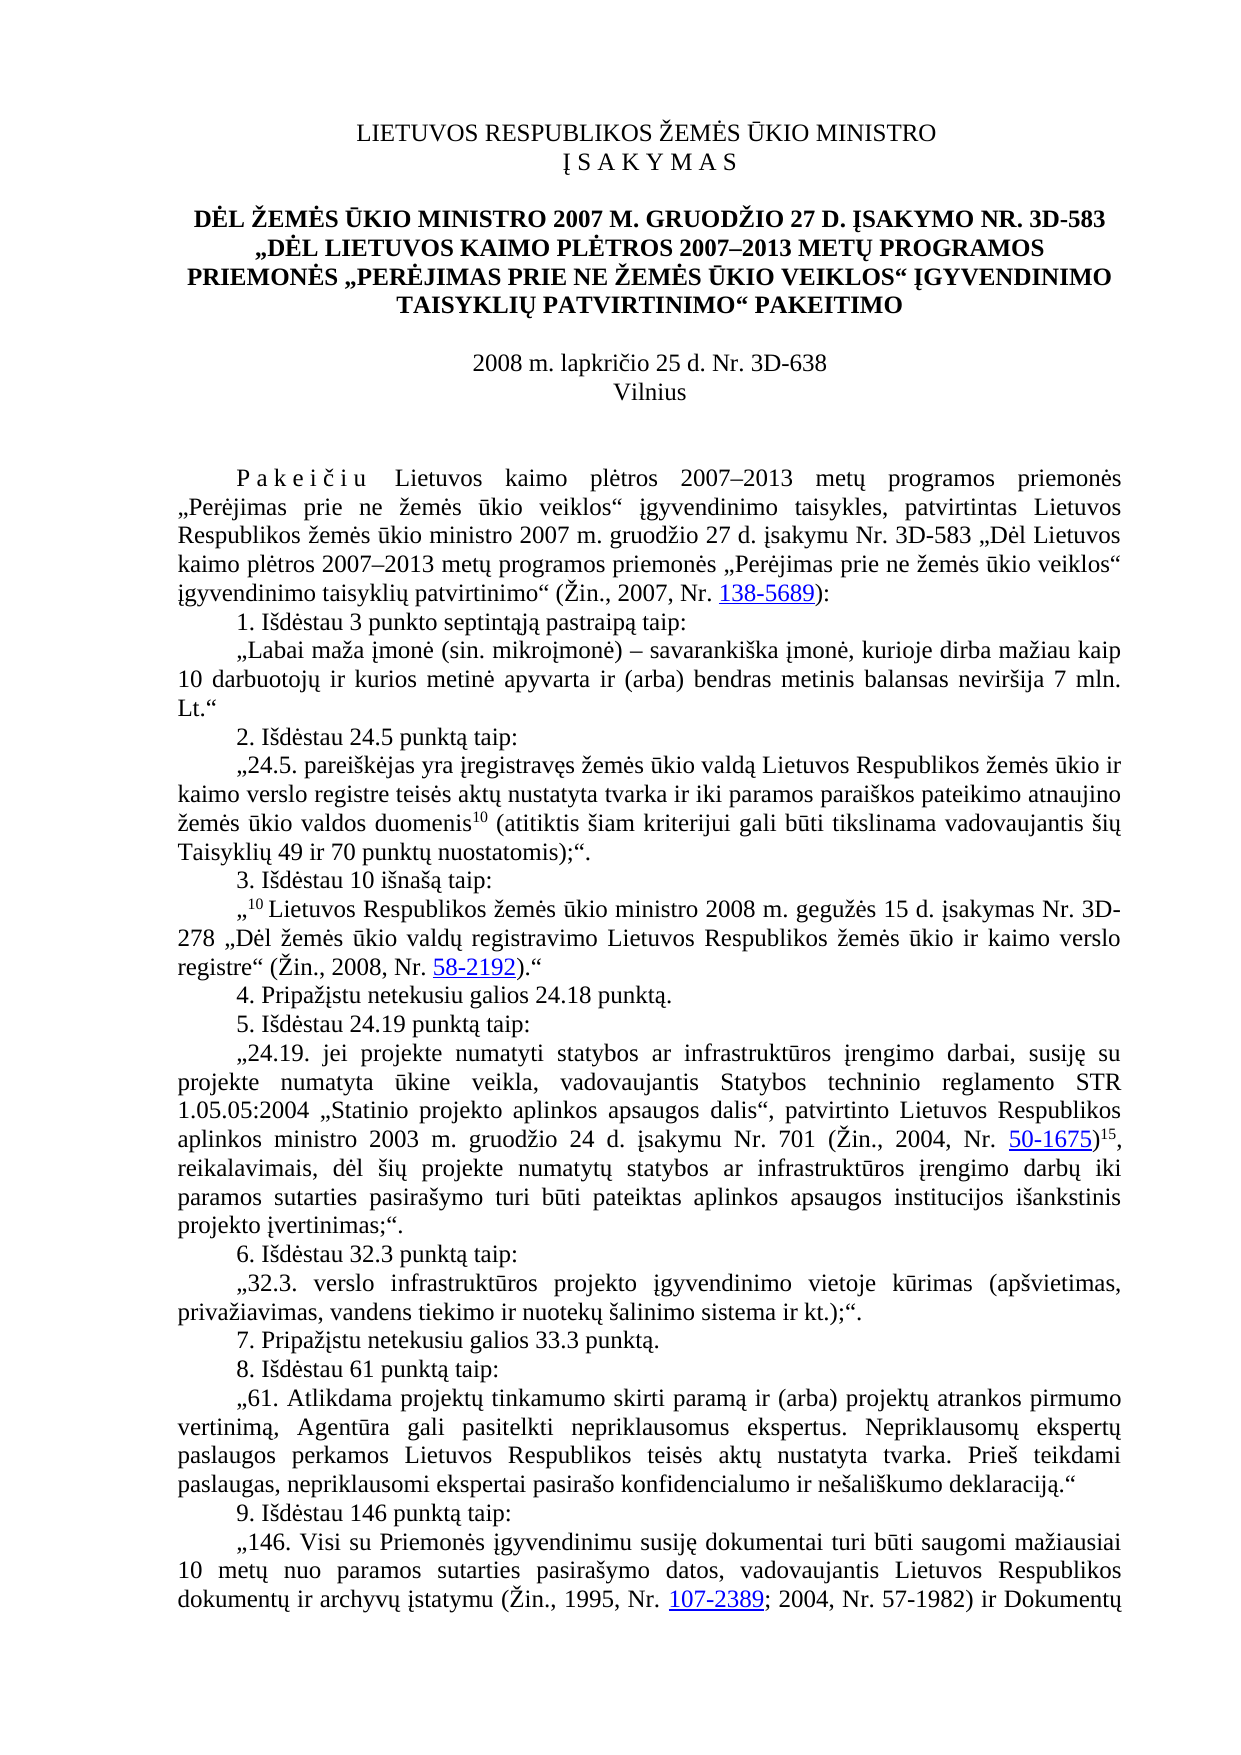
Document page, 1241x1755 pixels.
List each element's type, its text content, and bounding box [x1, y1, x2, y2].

text Pakeičiu Lietuvos kaimo plėtros 2007–2013 metų programos priemonės „Perėjimas prie ne žemės ūkio veiklos“ įgyvendinimo taisykles, patvirtintas Lietuvos Respublikos žemės ūkio ministro 2007 m. gruodžio 27 d. įsakymu Nr. 3D-583 „Dėl Lietuvos kaimo plėtros 2007–2013 metų programos priemonės „Perėjimas prie ne žemės ūkio veiklos“ įgyvendinimo taisyklių patvirtinimo“ (Žin., 2007, Nr. 138-5689): [177, 463, 1122, 607]
text „10 Lietuvos Respublikos žemės ūkio ministro 2008 m. gegužės 15 d. įsakymas Nr. 3D-278 „Dėl žemės ūkio valdų registravimo Lietuvos Respublikos žemės ūkio ir kaimo verslo registre“ (Žin., 2008, Nr. 58-2192).“ [177, 894, 1122, 981]
text Vilnius [177, 377, 1122, 406]
text 2008 m. lapkričio 25 d. Nr. 3D-638 [177, 348, 1122, 377]
text „Labai maža įmonė (sin. mikroįmonė) – savarankiška įmonė, kurioje dirba mažiau kaip 10 darbuotojų ir kurios metinė apyvarta ir (arba) bendras metinis balansas neviršija 7 mln. Lt.“ [177, 636, 1122, 722]
text „146. Visi su Priemonės įgyvendinimu susiję dokumentai turi būti saugomi mažiausiai 10 metų nuo paramos sutarties pasirašymo datos, vadovaujantis Lietuvos Respublikos dokumentų ir archyvų įstatymu (Žin., 1995, Nr. 107-2389; 2004, Nr. 57-1982) ir Dokumentų [177, 1527, 1122, 1613]
text 4. Pripažįstu netekusiu galios 24.18 punktą. [177, 981, 1122, 1009]
text 6. Išdėstau 32.3 punktą taip: [177, 1239, 1122, 1268]
text „24.19. jei projekte numatyti statybos ar infrastruktūros įrengimo darbai, susiję su projekte numatyta ūkine veikla, vadovaujantis Statybos techninio reglamento STR 1.05.05:2004 „Statinio projekto aplinkos apsaugos dalis“, patvirtinto Lietuvos Respublikos aplinkos ministro 2003 m. gruodžio 24 d. įsakymu Nr. 701 (Žin., 2004, Nr. 50-1675)15, reikalavimais, dėl šių projekte numatytų statybos ar infrastruktūros įrengimo darbų iki paramos sutarties pasirašymo turi būti pateiktas aplinkos apsaugos institucijos išankstinis projekto įvertinimas;“. [177, 1038, 1122, 1239]
text 3. Išdėstau 10 išnašą taip: [177, 866, 1122, 894]
text 1. Išdėstau 3 punkto septintąją pastraipą taip: [177, 607, 1122, 636]
text 7. Pripažįstu netekusiu galios 33.3 punktą. [177, 1326, 1122, 1354]
text LIETUVOS RESPUBLIKOS ŽEMĖS ŪKIO MINISTRO [177, 118, 1122, 147]
text „24.5. pareiškėjas yra įregistravęs žemės ūkio valdą Lietuvos Respublikos žemės ūkio ir kaimo verslo registre teisės aktų nustatyta tvarka ir iki paramos paraiškos pateikimo atnaujino žemės ūkio valdos duomenis10 (atitiktis šiam kriterijui gali būti tikslinama vadovaujantis šių Taisyklių 49 ir 70 punktų nuostatomis);“. [177, 751, 1122, 866]
text ĮSAKYMAS [177, 147, 1122, 176]
text 5. Išdėstau 24.19 punktą taip: [177, 1009, 1122, 1038]
text 2. Išdėstau 24.5 punktą taip: [177, 722, 1122, 751]
text „32.3. verslo infrastruktūros projekto įgyvendinimo vietoje kūrimas (apšvietimas, privažiavimas, vandens tiekimo ir nuotekų šalinimo sistema ir kt.);“. [177, 1268, 1122, 1326]
text 8. Išdėstau 61 punktą taip: [177, 1354, 1122, 1383]
text „61. Atlikdama projektų tinkamumo skirti paramą ir (arba) projektų atrankos pirmumo vertinimą, Agentūra gali pasitelkti nepriklausomus ekspertus. Nepriklausomų ekspertų paslaugos perkamos Lietuvos Respublikos teisės aktų nustatyta tvarka. Prieš teikdami paslaugas, nepriklausomi ekspertai pasirašo konfidencialumo ir nešališkumo deklaraciją.“ [177, 1383, 1122, 1498]
text DĖL ŽEMĖS ŪKIO MINISTRO 2007 M. GRUODŽIO 27 D. ĮSAKYMO NR. 3D-583 „DĖL LIETUVOS KAIMO PLĖTROS 2007–2013 METŲ PROGRAMOS PRIEMONĖS „PERĖJIMAS PRIE NE ŽEMĖS ŪKIO VEIKLOS“ ĮGYVENDINIMO TAISYKLIŲ PATVIRTINIMO“ PAKEITIMO [177, 204, 1122, 319]
text 9. Išdėstau 146 punktą taip: [177, 1498, 1122, 1527]
